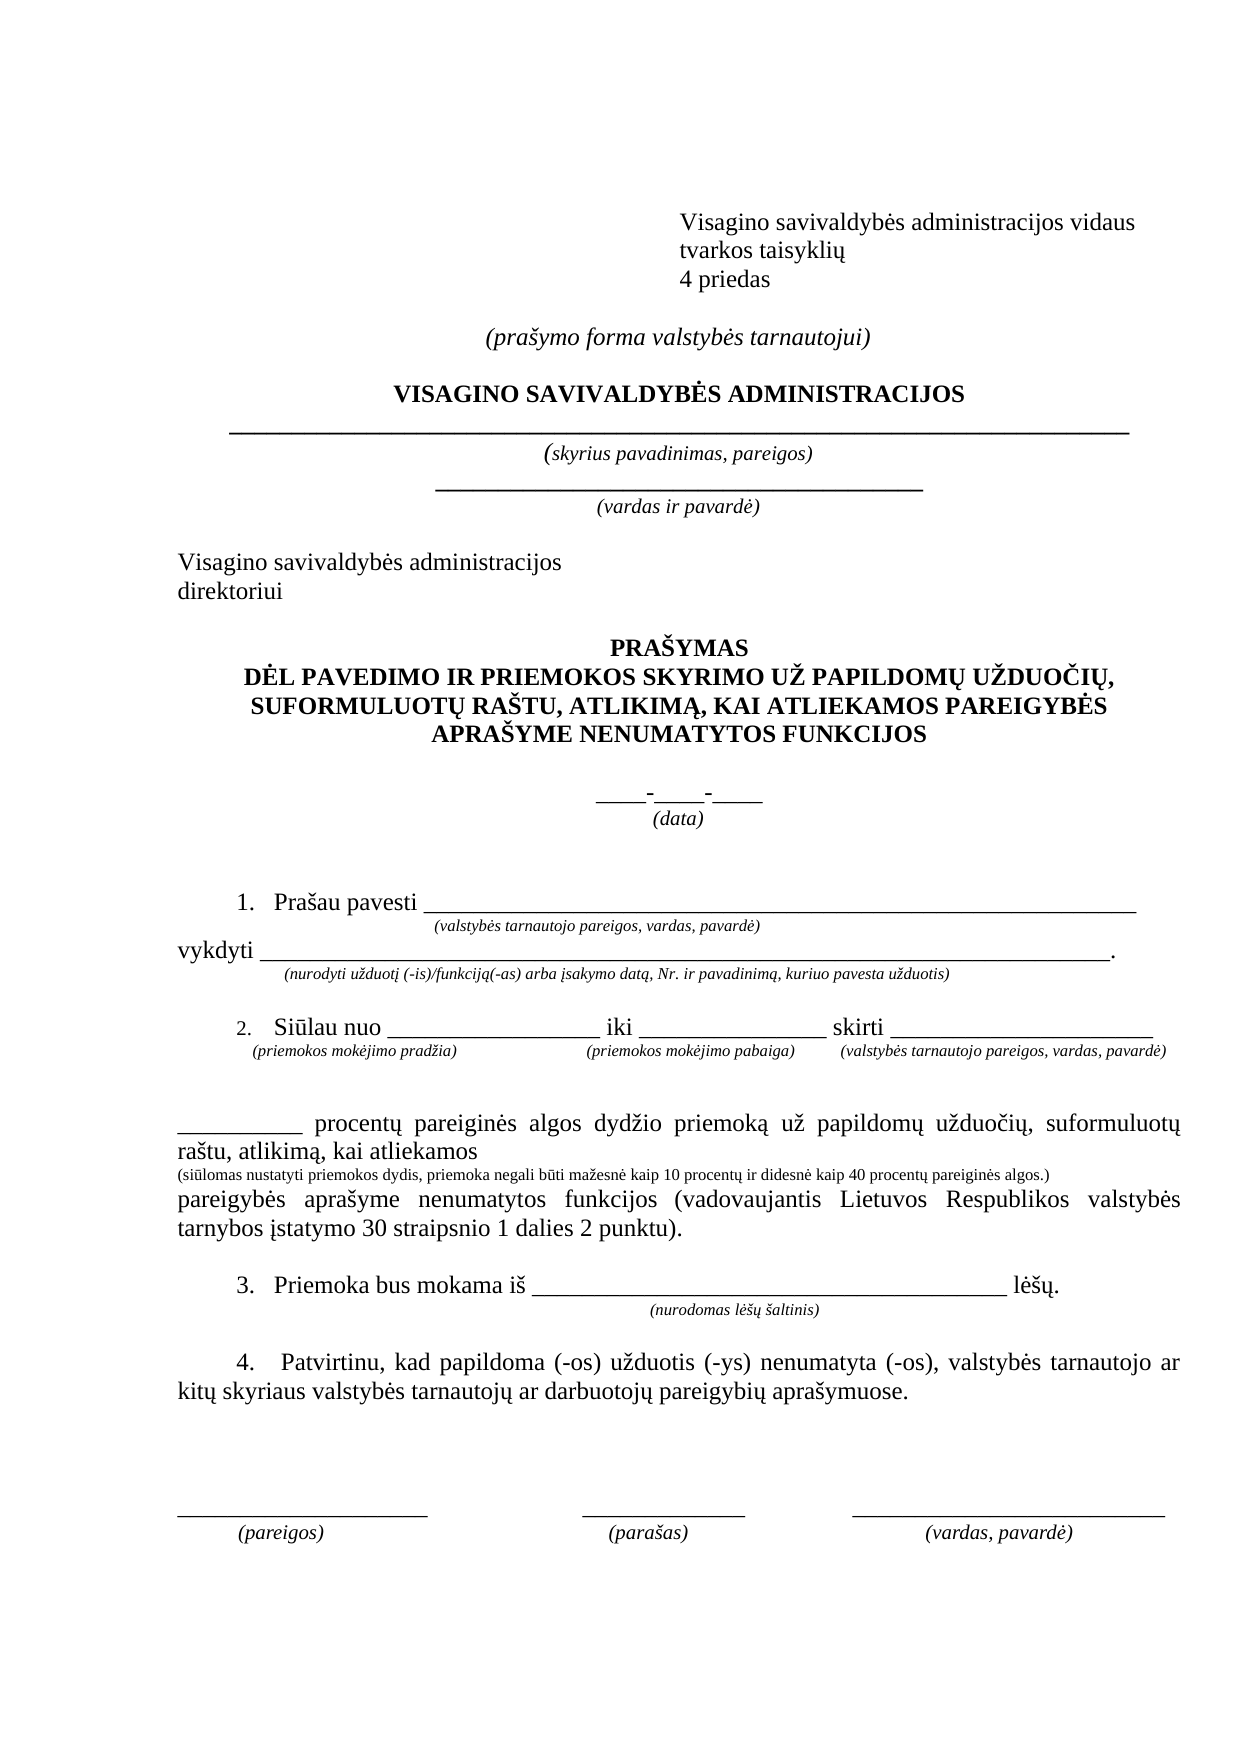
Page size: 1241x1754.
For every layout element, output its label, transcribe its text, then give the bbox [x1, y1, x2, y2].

text (prašymo forma valstybės tarnautojui) [177, 322, 1181, 350]
text 4 priedas [177, 264, 1181, 293]
text 1. Prašau pavesti _________________________________________________________ [236, 887, 1181, 916]
text (valstybės tarnautojo pareigos, vardas, pavardė) [177, 916, 1181, 935]
text (vardas ir pavardė) [177, 494, 1181, 518]
text prašymas [177, 633, 1181, 662]
text Dėl pavedimo ir priemokos SKYRIMO UŽ PAPILDOMŲ UŽDUOČIŲ, SUFORMULUOTŲ RAŠTU, ATLIKIMĄ, KAI ATLIEKAMOS PAREIGYBĖS APRAŠYME NENUMATYTOS FUNKCIJOS [177, 662, 1181, 748]
text ____-____-____ [177, 777, 1181, 806]
text __________ procentų pareiginės algos dydžio priemoką už papildomų užduočių, suformuluotų raštu, atlikimą, kai atliekamos [177, 1108, 1181, 1165]
text tvarkos taisyklių [177, 235, 1181, 264]
text (pareigos) (parašas) (vardas, pavardė) [177, 1520, 1181, 1544]
text _______________________________________ [177, 465, 1181, 494]
text Visagino savivaldybės administracijos [177, 547, 1181, 576]
text 4. Patvirtinu, kad papildoma (-os) užduotis (-ys) nenumatyta (-os), valstybės tarnautojo ar kitų skyriaus valstybės tarnautojų ar darbuotojų pareigybių aprašymuose. [177, 1347, 1181, 1405]
text direktoriui [177, 576, 1181, 604]
text (nurodyti užduotį (-is)/funkciją(-as) arba įsakymo datą, Nr. ir pavadinimą, kuriuo pavesta užduotis) [177, 964, 1181, 983]
text ____________________ _____________ _________________________ [177, 1491, 1181, 1520]
text Visagino savivaldybės administracijos ________________________________________________________________________ [177, 379, 1181, 437]
text (siūlomas nustatyti priemokos dydis, priemoka negali būti mažesnė kaip 10 procentų ir didesnė kaip 40 procentų pareiginės algos.) [177, 1165, 1181, 1184]
text vykdyti ____________________________________________________________________. [177, 935, 1181, 964]
text pareigybės aprašyme nenumatytos funkcijos (vadovaujantis Lietuvos Respublikos valstybės tarnybos įstatymo 30 straipsnio 1 dalies 2 punktu). [177, 1184, 1181, 1242]
text (data) [177, 806, 1181, 830]
text (nurodomas lėšų šaltinis) [177, 1299, 1181, 1318]
text 3. Priemoka bus mokama iš ______________________________________ lėšų. [236, 1271, 1181, 1299]
text (priemokos mokėjimo pradžia) (priemokos mokėjimo pabaiga) (valstybės tarnautojo pareigos, vardas, pavardė) [177, 1041, 1181, 1060]
text 2. Siūlau nuo _________________ iki _______________ skirti _____________________ [236, 1012, 1181, 1041]
text (skyrius pavadinimas, pareigos) [177, 437, 1181, 465]
text Visagino savivaldybės administracijos vidaus [177, 207, 1181, 235]
